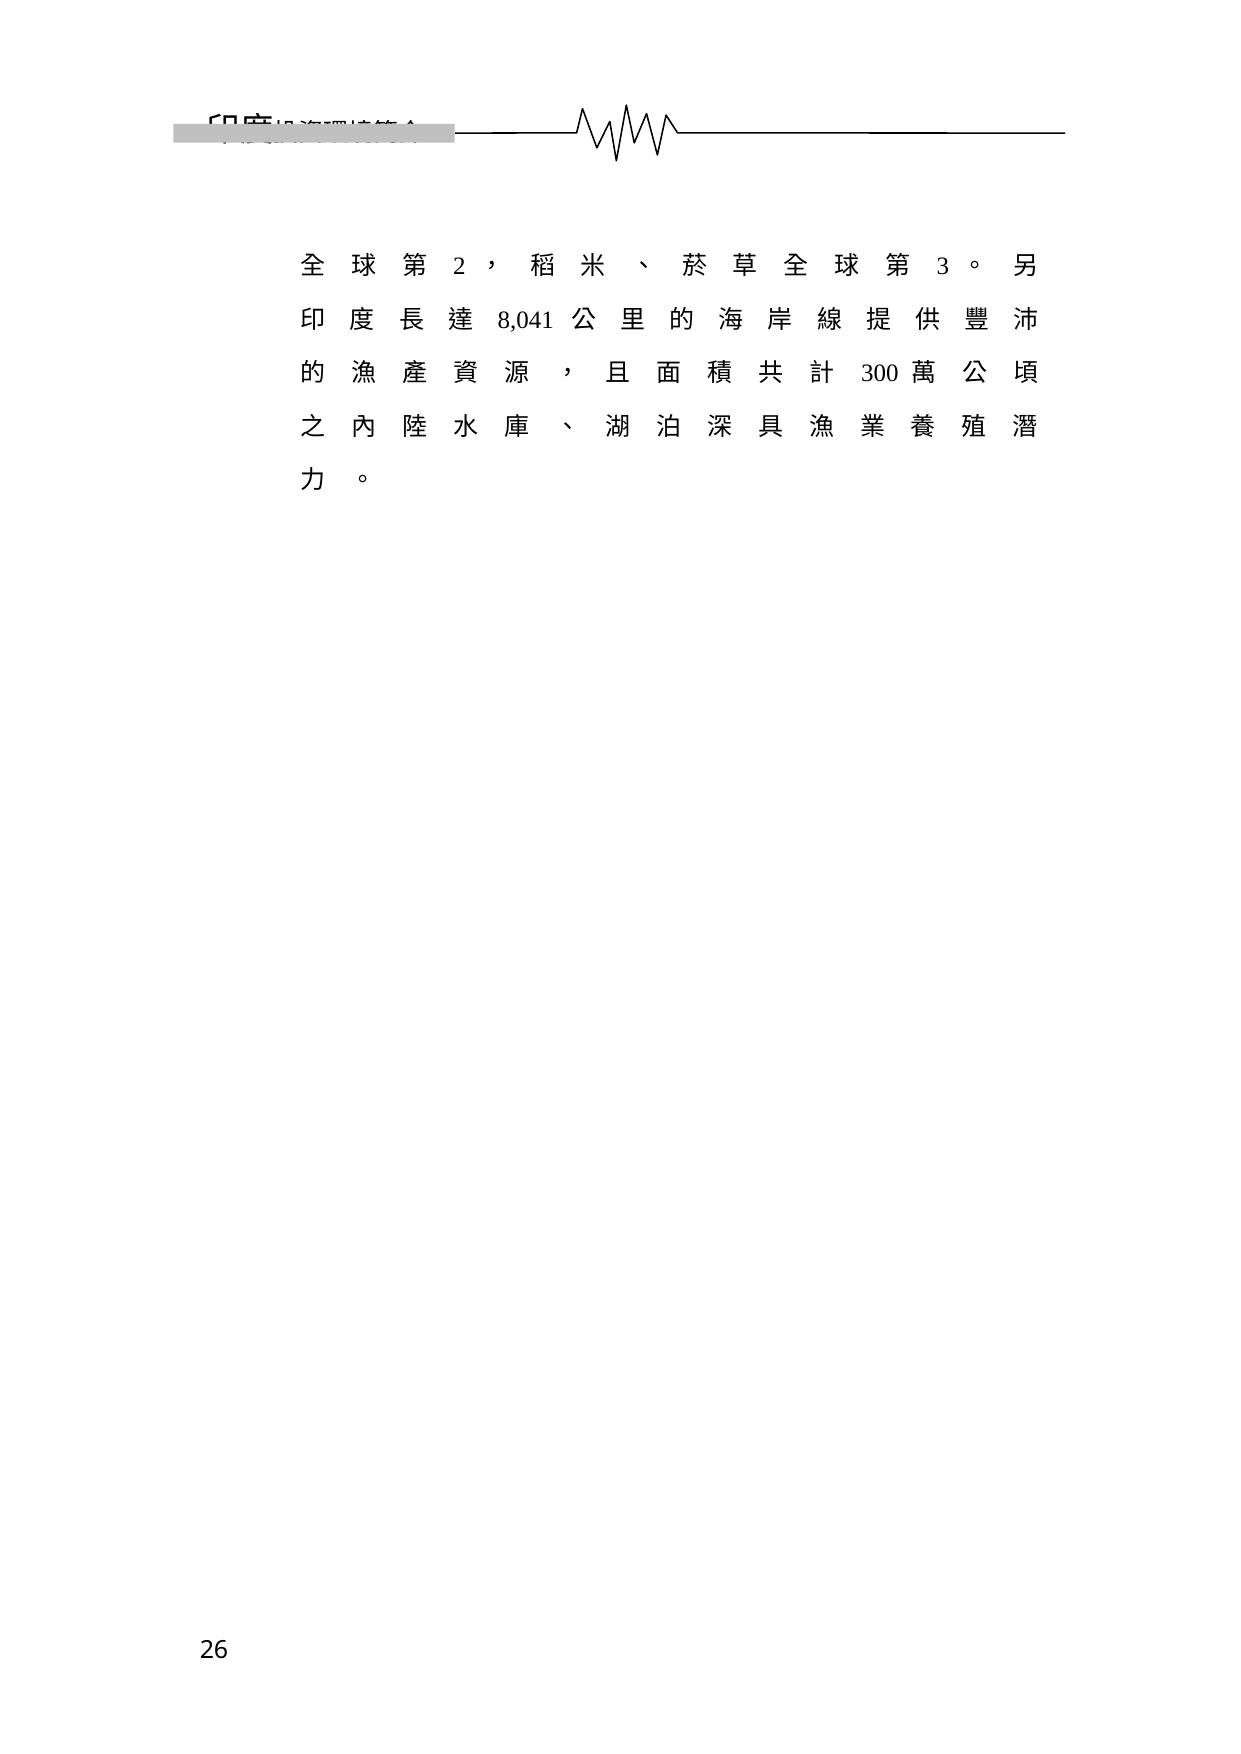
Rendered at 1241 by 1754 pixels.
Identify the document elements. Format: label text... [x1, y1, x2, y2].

text 全球第2，稻米、菸草全球第3。另印度長達8,041公里的海岸線提供豐沛的漁產資源，且面積共計300萬公頃之內陸水庫、湖泊深具漁業養殖潛力。 [276, 237, 1063, 505]
